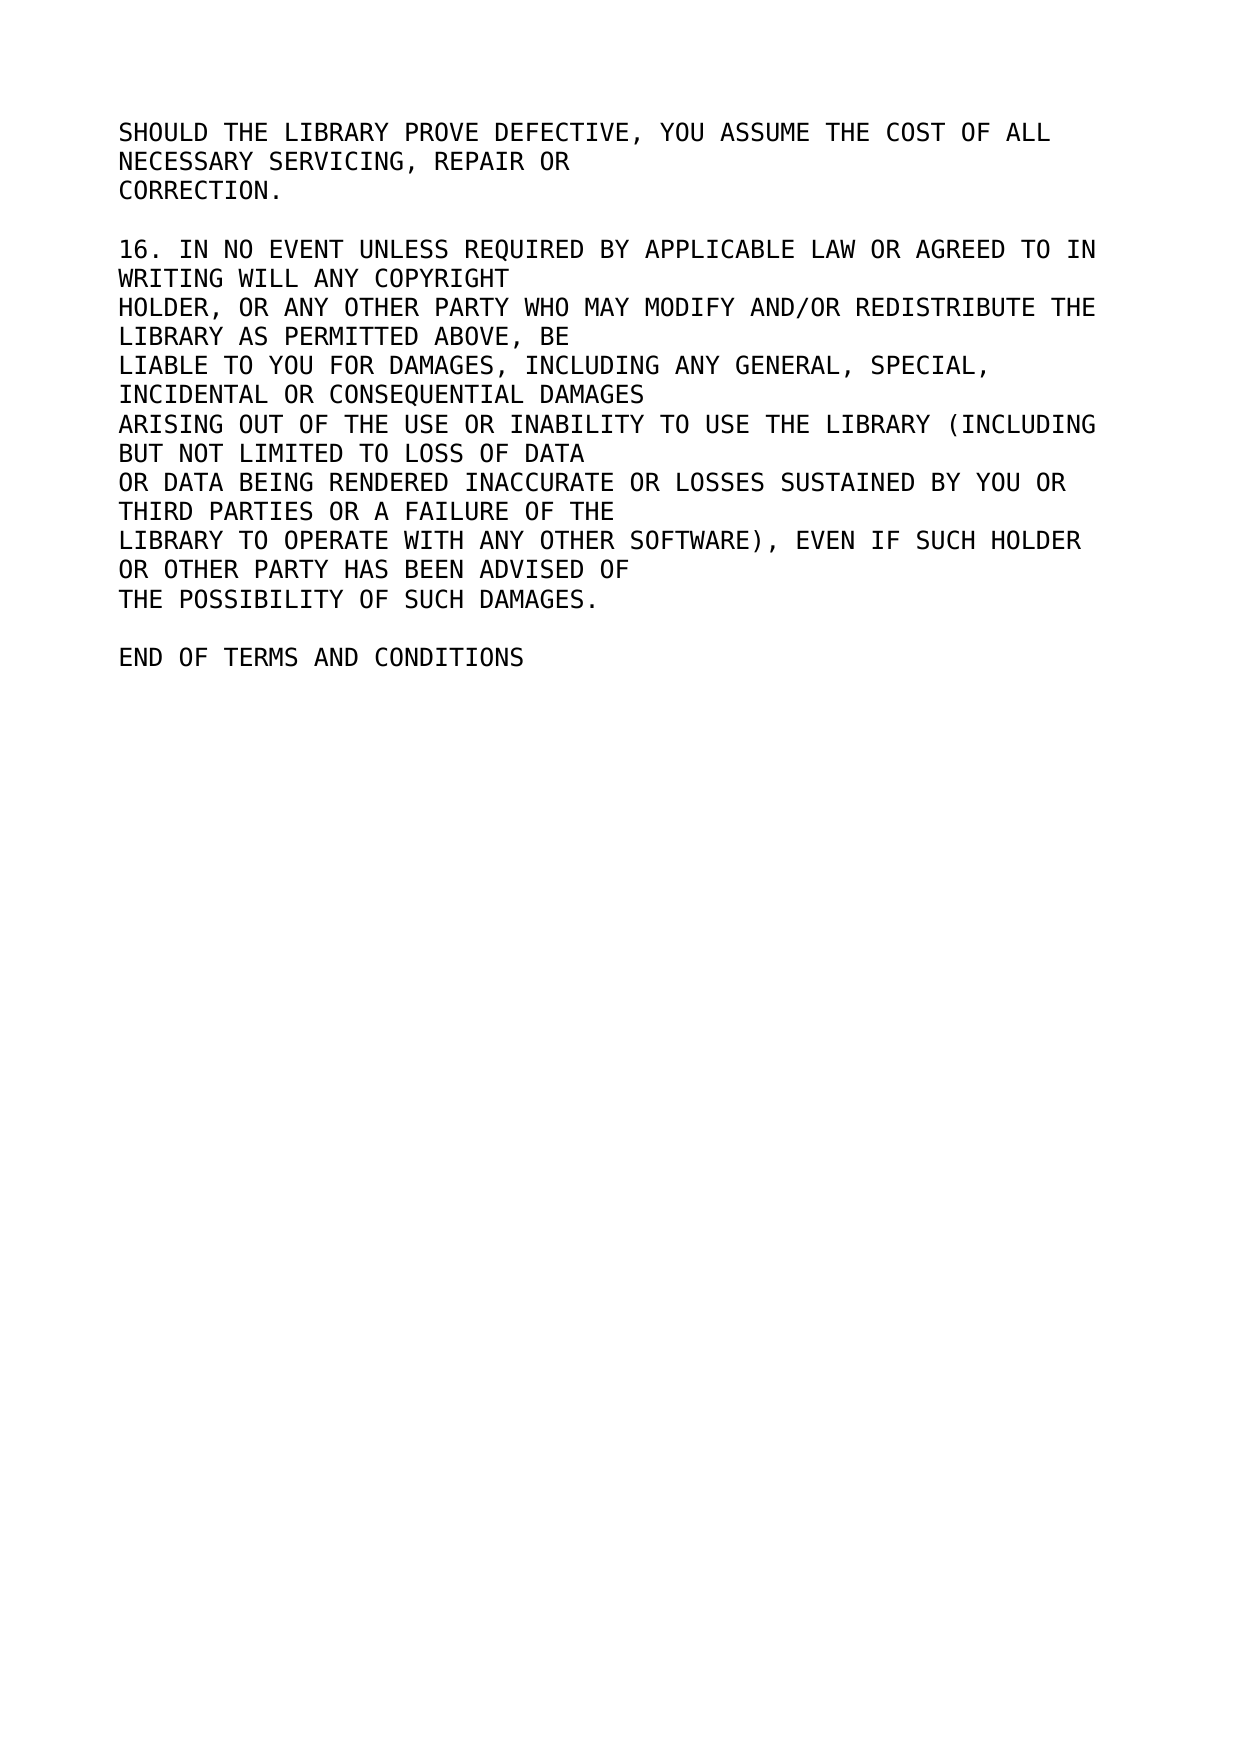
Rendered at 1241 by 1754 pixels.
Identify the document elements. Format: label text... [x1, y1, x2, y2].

text SHOULD THE LIBRARY PROVE DEFECTIVE, YOU ASSUME THE COST OF ALL NECESSARY SERVICING, REPAIR OR CORRECTION. 16. IN NO EVENT UNLESS REQUIRED BY APPLICABLE LAW OR AGREED TO IN WRITING WILL ANY COPYRIGHT HOLDER, OR ANY OTHER PARTY WHO MAY MODIFY AND/OR REDISTRIBUTE THE LIBRARY AS PERMITTED ABOVE, BE LIABLE TO YOU FOR DAMAGES, INCLUDING ANY GENERAL, SPECIAL, INCIDENTAL OR CONSEQUENTIAL DAMAGES ARISING OUT OF THE USE OR INABILITY TO USE THE LIBRARY (INCLUDING BUT NOT LIMITED TO LOSS OF DATA OR DATA BEING RENDERED INACCURATE OR LOSSES SUSTAINED BY YOU OR THIRD PARTIES OR A FAILURE OF THE LIBRARY TO OPERATE WITH ANY OTHER SOFTWARE), EVEN IF SUCH HOLDER OR OTHER PARTY HAS BEEN ADVISED OF THE POSSIBILITY OF SUCH DAMAGES. END OF TERMS AND CONDITIONS [118, 118, 1122, 672]
